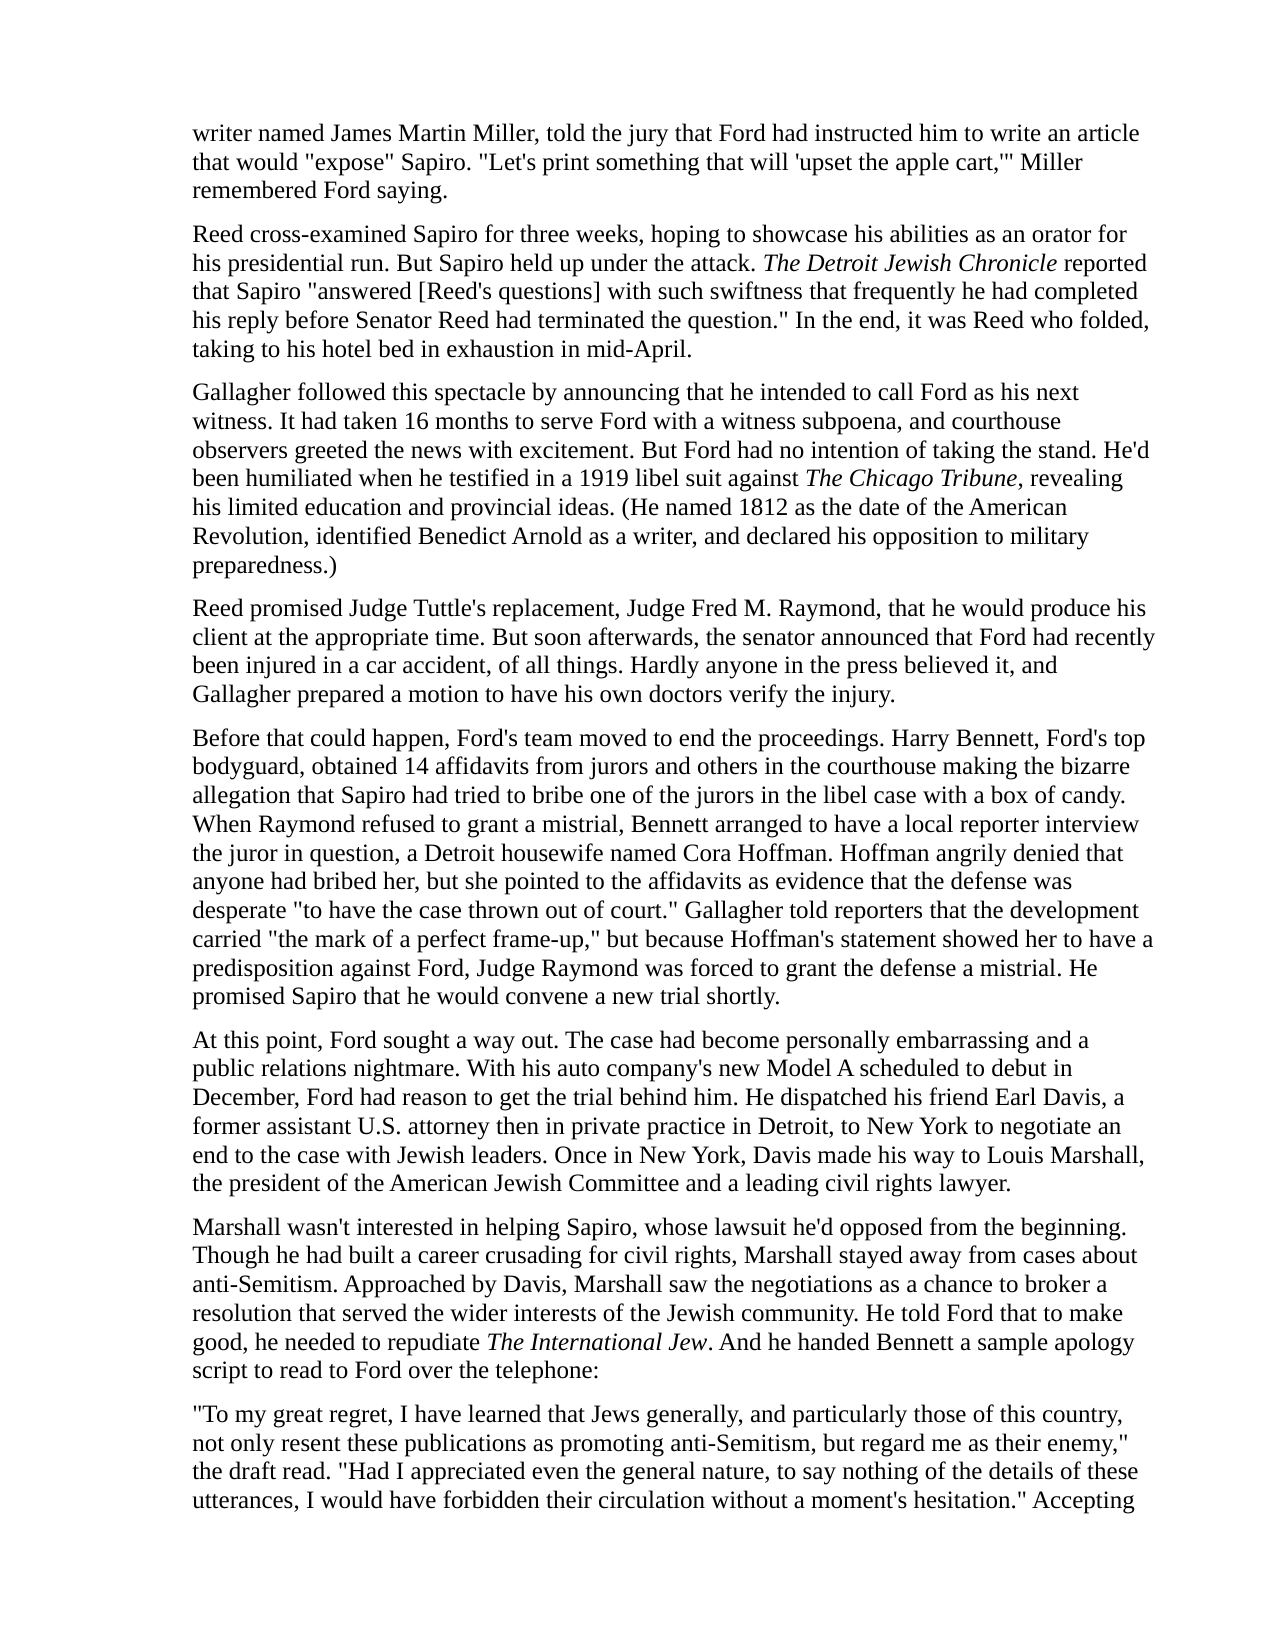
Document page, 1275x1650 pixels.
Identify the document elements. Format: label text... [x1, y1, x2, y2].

text Reed promised Judge Tuttle's replacement, Judge Fred M. Raymond, that he would produce his client at the appropriate time. But soon afterwards, the senator announced that Ford had recently been injured in a car accident, of all things. Hardly anyone in the press believed it, and Gallagher prepared a motion to have his own doctors verify the injury. [192, 593, 1157, 708]
text Marshall wasn't interested in helping Sapiro, whose lawsuit he'd opposed from the beginning. Though he had built a career crusading for civil rights, Marshall stayed away from cases about anti-Semitism. Approached by Davis, Marshall saw the negotiations as a chance to broker a resolution that served the wider interests of the Jewish community. He told Ford that to make good, he needed to repudiate The International Jew. And he handed Bennett a sample apology script to read to Ford over the telephone: [192, 1212, 1157, 1384]
text writer named James Martin Miller, told the jury that Ford had instructed him to write an article that would "expose" Sapiro. "Let's print something that will 'upset the apple cart,'" Miller remembered Ford saying. [192, 118, 1157, 204]
text "To my great regret, I have learned that Jews generally, and particularly those of this country, not only resent these publications as promoting anti-Semitism, but regard me as their enemy," the draft read. "Had I appreciated even the general nature, to say nothing of the details of these utterances, I would have forbidden their circulation without a moment's hesitation." Accepting [192, 1399, 1157, 1514]
text Reed cross-examined Sapiro for three weeks, hoping to showcase his abilities as an orator for his presidential run. But Sapiro held up under the attack. The Detroit Jewish Chronicle reported that Sapiro "answered [Reed's questions] with such swiftness that frequently he had completed his reply before Senator Reed had terminated the question." In the end, it was Reed who folded, taking to his hotel bed in exhaustion in mid-April. [192, 219, 1157, 363]
text Before that could happen, Ford's team moved to end the proceedings. Harry Bennett, Ford's top bodyguard, obtained 14 affidavits from jurors and others in the courthouse making the bizarre allegation that Sapiro had tried to bribe one of the jurors in the libel case with a box of candy. When Raymond refused to grant a mistrial, Bennett arranged to have a local reporter interview the juror in question, a Detroit housewife named Cora Hoffman. Hoffman angrily denied that anyone had bribed her, but she pointed to the affidavits as evidence that the defense was desperate "to have the case thrown out of court." Gallagher told reporters that the development carried "the mark of a perfect frame-up," but because Hoffman's statement showed her to have a predisposition against Ford, Judge Raymond was forced to grant the defense a mistrial. He promised Sapiro that he would convene a new trial shortly. [192, 723, 1157, 1010]
text Gallagher followed this spectacle by announcing that he intended to call Ford as his next witness. It had taken 16 months to serve Ford with a witness subpoena, and courthouse observers greeted the news with excitement. But Ford had no intention of taking the stand. He'd been humiliated when he testified in a 1919 libel suit against The Chicago Tribune, revealing his limited education and provincial ideas. (He named 1812 as the date of the American Revolution, identified Benedict Arnold as a writer, and declared his opposition to military preparedness.) [192, 377, 1157, 578]
text At this point, Ford sought a way out. The case had become personally embarrassing and a public relations nightmare. With his auto company's new Model A scheduled to debut in December, Ford had reason to get the trial behind him. He dispatched his friend Earl Davis, a former assistant U.S. attorney then in private practice in Detroit, to New York to negotiate an end to the case with Jewish leaders. Once in New York, Davis made his way to Louis Marshall, the president of the American Jewish Committee and a leading civil rights lawyer. [192, 1025, 1157, 1197]
